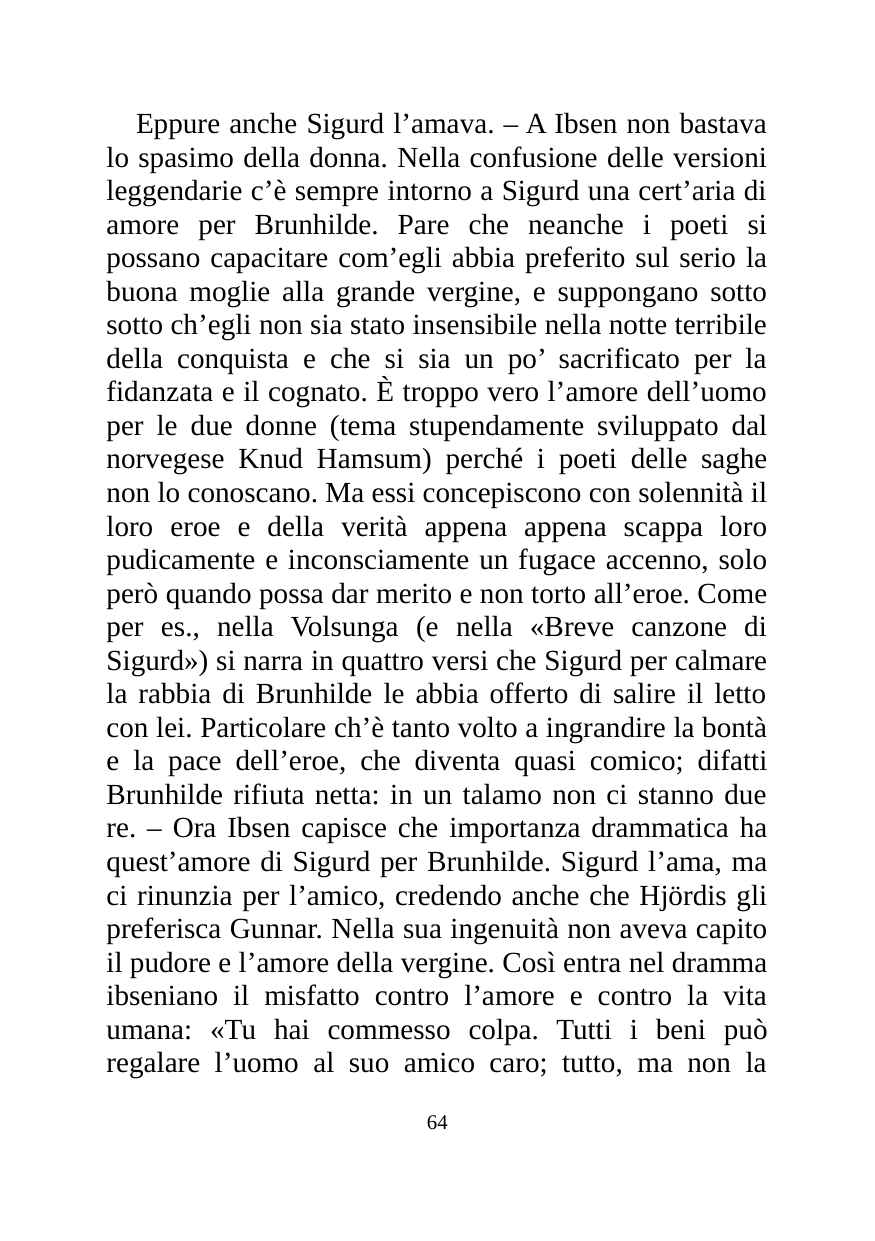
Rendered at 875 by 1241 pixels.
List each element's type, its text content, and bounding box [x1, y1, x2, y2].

text Eppure anche Sigurd l’amava. – A Ibsen non bastava lo spasimo della donna. Nella confusione delle versioni leggendarie c’è sempre intorno a Sigurd una cert’aria di amore per Brunhilde. Pare che neanche i poeti si possano capacitare com’egli abbia preferito sul serio la buona moglie alla grande vergine, e suppongano sotto sotto ch’egli non sia stato insensibile nella notte terribile della conquista e che si sia un po’ sacrificato per la fidanzata e il cognato. È troppo vero l’amore dell’uomo per le due donne (tema stupendamente sviluppato dal norvegese Knud Hamsum) perché i poeti delle saghe non lo conoscano. Ma essi concepiscono con solennità il loro eroe e della verità appena appena scappa loro pudicamente e inconsciamente un fugace accenno, solo però quando possa dar merito e non torto all’eroe. Come per es., nella Volsunga (e nella «Breve canzone di Sigurd») si narra in quattro versi che Sigurd per calmare la rabbia di Brunhilde le abbia offerto di salire il letto con lei. Particolare ch’è tanto volto a ingrandire la bontà e la pace dell’eroe, che diventa quasi comico; difatti Brunhilde rifiuta netta: in un talamo non ci stanno due re. – Ora Ibsen capisce che importanza drammatica ha quest’amore di Sigurd per Brunhilde. Sigurd l’ama, ma ci rinunzia per l’amico, credendo anche che Hjördis gli preferisca Gunnar. Nella sua ingenuità non aveva capito il pudore e l’amore della vergine. Così entra nel dramma ibseniano il misfatto contro l’amore e contro la vita umana: «Tu hai commesso colpa. Tutti i beni può regalare l’uomo al suo amico caro; tutto, ma non la [106, 106, 768, 1079]
